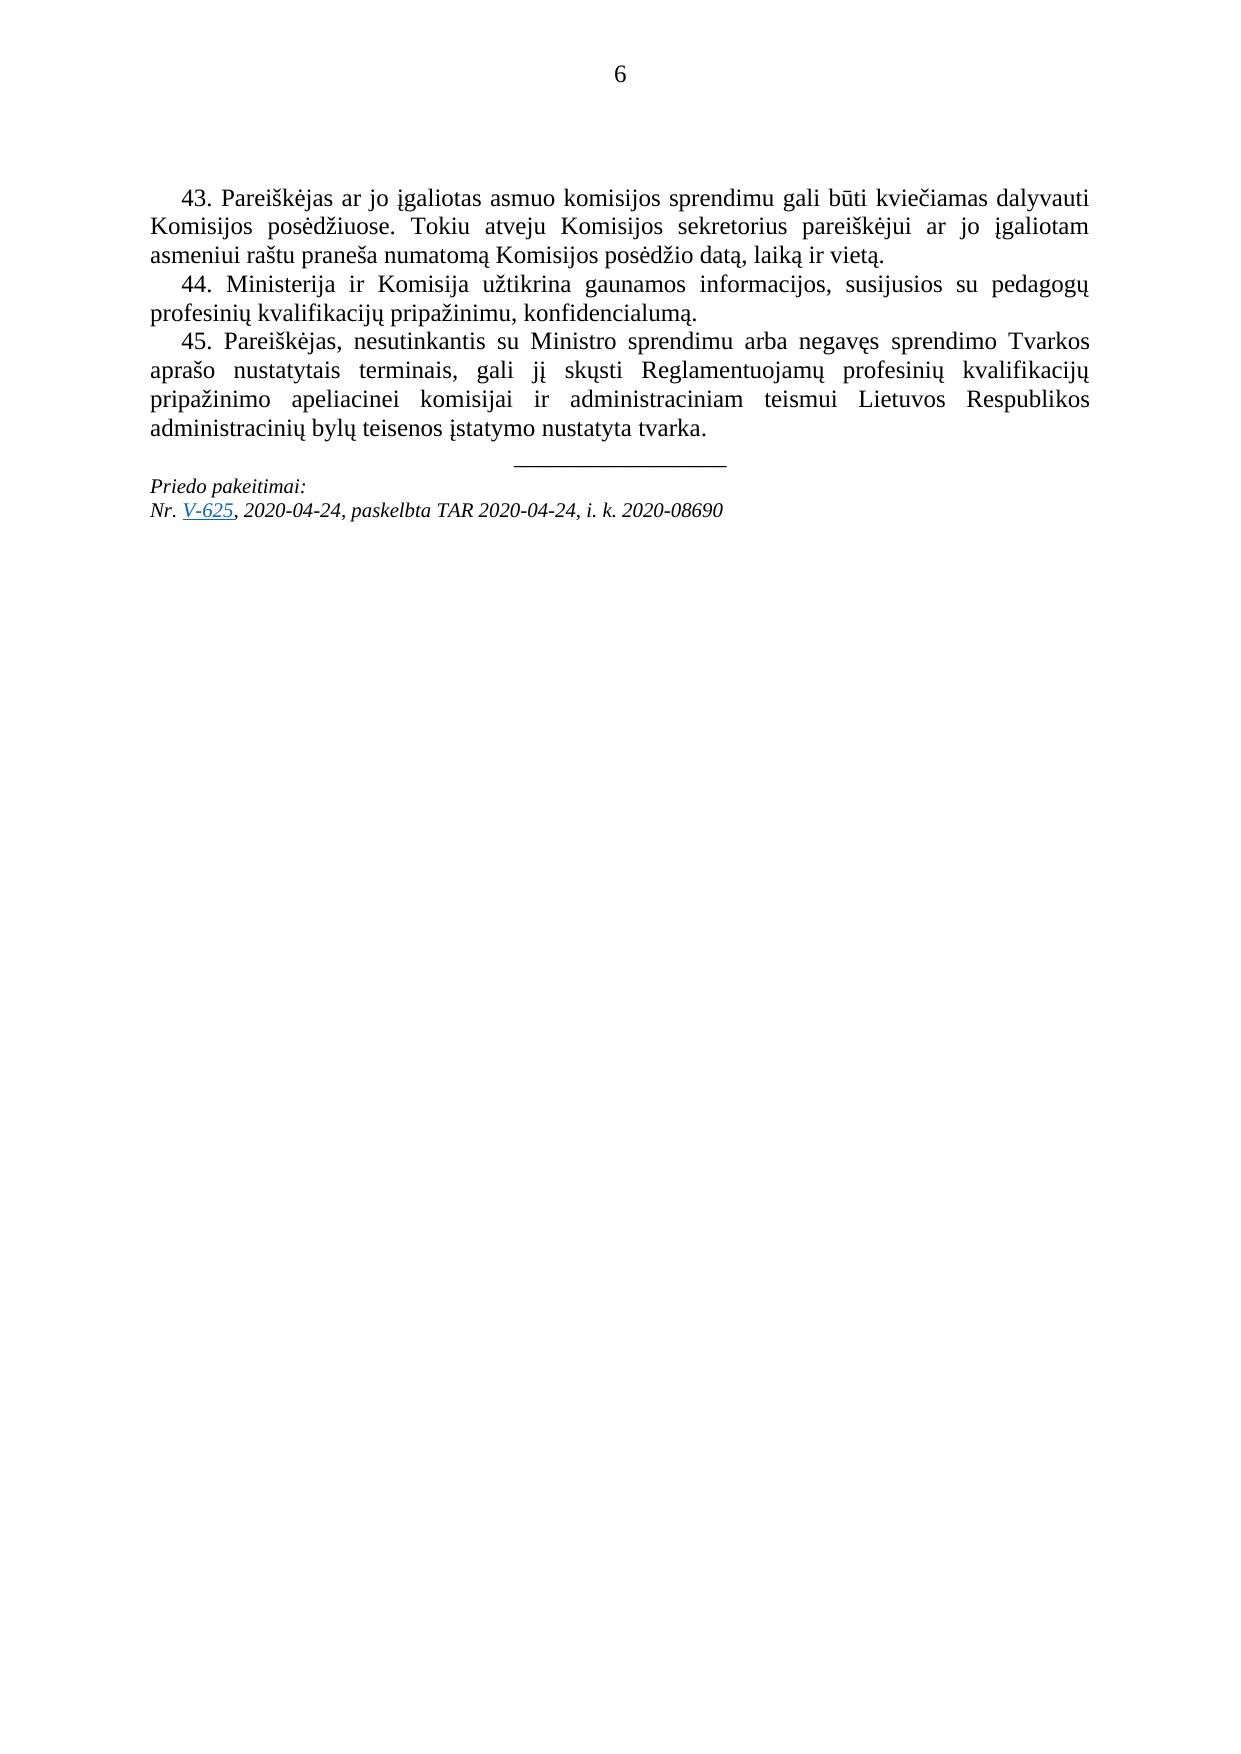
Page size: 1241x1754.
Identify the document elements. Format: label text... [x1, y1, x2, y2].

text 44. Ministerija ir Komisija užtikrina gaunamos informacijos, susijusios su pedagogų profesinių kvalifikacijų pripažinimu, konfidencialumą. [150, 269, 1090, 326]
text 43. Pareiškėjas ar jo įgaliotas asmuo komisijos sprendimu gali būti kviečiamas dalyvauti Komisijos posėdžiuose. Tokiu atveju Komisijos sekretorius pareiškėjui ar jo įgaliotam asmeniui raštu praneša numatomą Komisijos posėdžio datą, laiką ir vietą. [150, 183, 1090, 269]
text Priedo pakeitimai: [150, 474, 1090, 498]
text 45. Pareiškėjas, nesutinkantis su Ministro sprendimu arba negavęs sprendimo Tvarkos aprašo nustatytais terminais, gali jį skųsti Reglamentuojamų profesinių kvalifikacijų pripažinimo apeliacinei komisijai ir administraciniam teismui Lietuvos Respublikos administracinių bylų teisenos įstatymo nustatyta tvarka. [150, 326, 1090, 441]
text Nr. V-625, 2020-04-24, paskelbta TAR 2020-04-24, i. k. 2020-08690 [150, 498, 1090, 522]
text _________________ [150, 441, 1090, 470]
